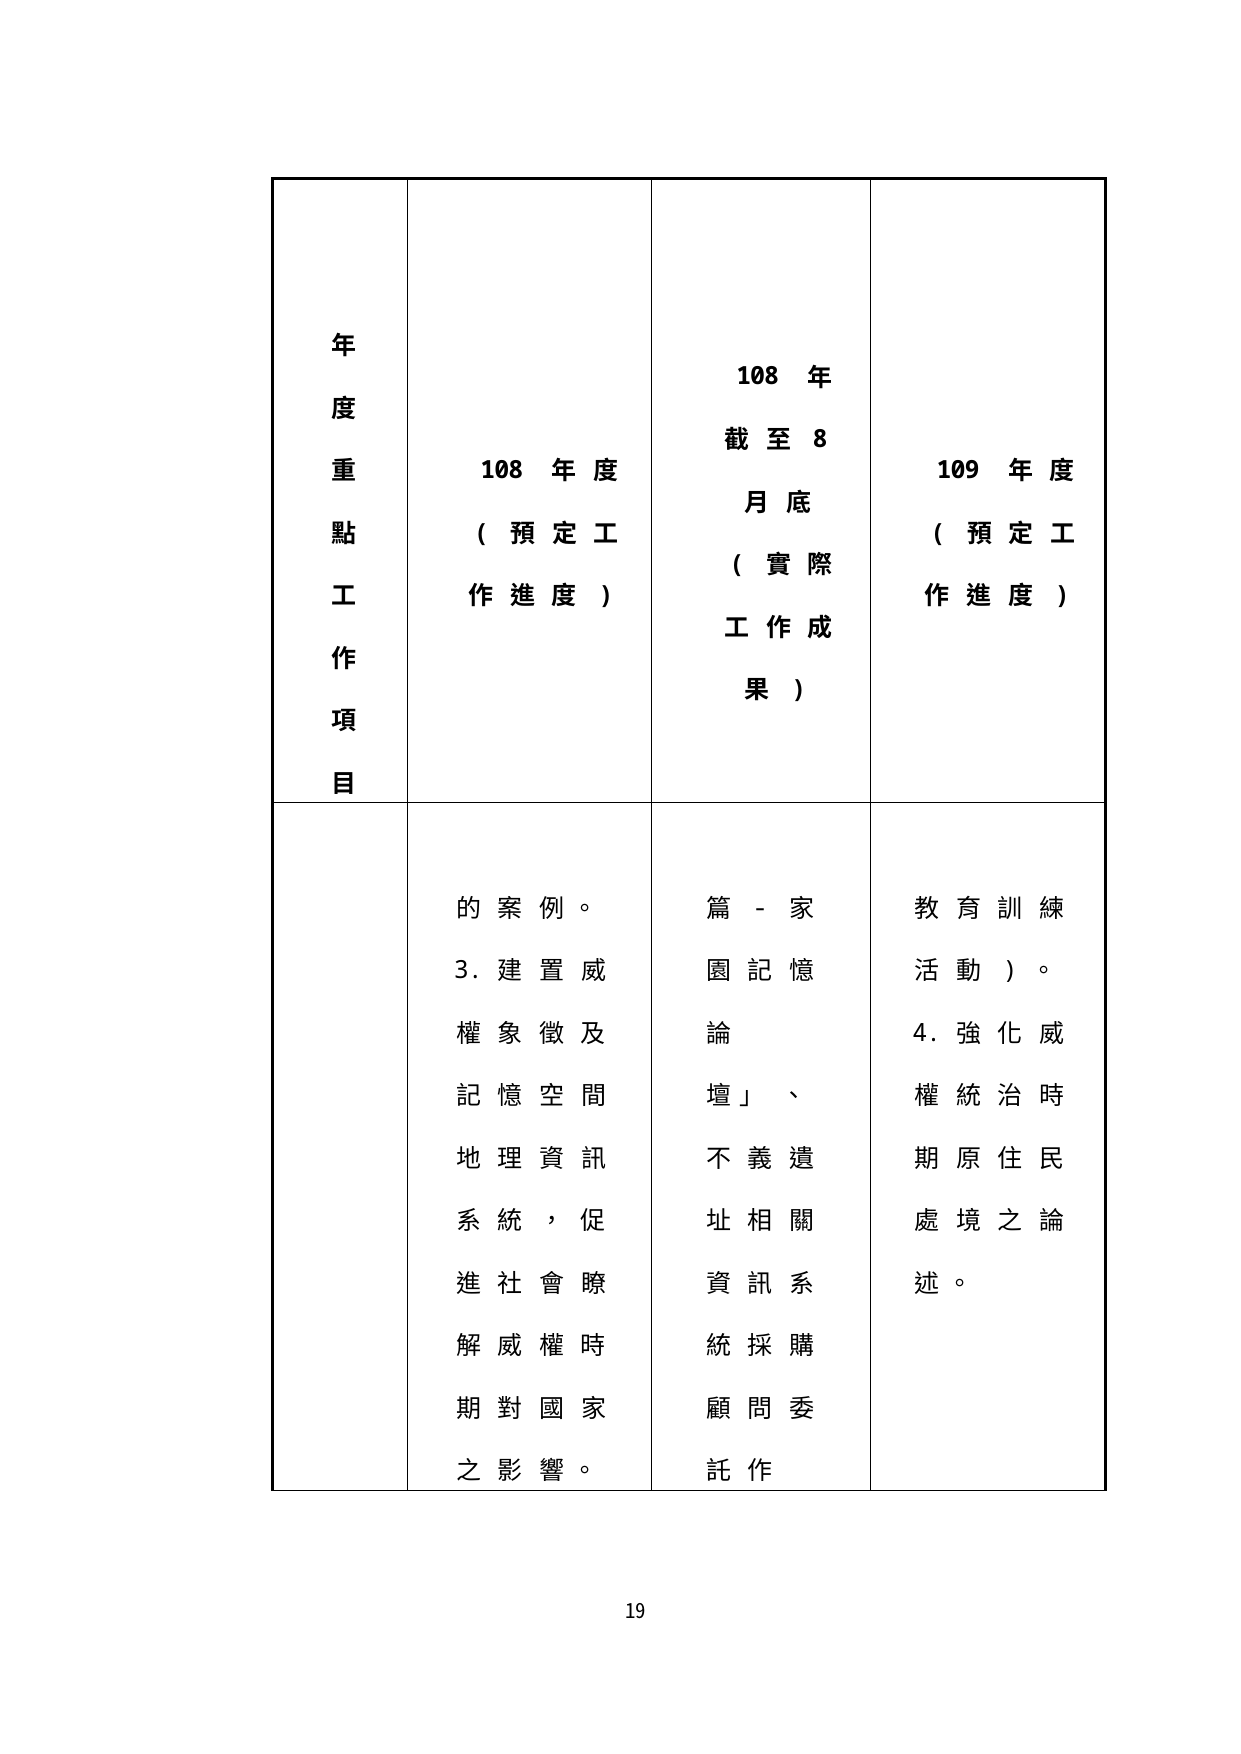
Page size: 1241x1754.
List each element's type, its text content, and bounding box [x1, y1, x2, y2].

table_header 108年截至8月底 (實際工作成果) [652, 180, 870, 802]
table_header 108年度 (預定工作進度) [408, 180, 651, 802]
table_header 年度 重點 工作項目 [274, 180, 407, 802]
table_cell 的案例。 3.建置威權象徵及記憶空間地理資訊系統，促進社會瞭解威權時期對國家之影響。 [408, 803, 651, 1490]
table_header 109年度 (預定工作進度) [871, 180, 1104, 802]
table_cell 教育訓練活動)。 4.強化威權統治時期原住民處境之論述。 [871, 803, 1104, 1490]
table_cell [274, 803, 407, 1490]
table_cell 篇-家園記憶論壇」、不義遺址相關資訊系統採購顧問委託作 [652, 803, 870, 1490]
